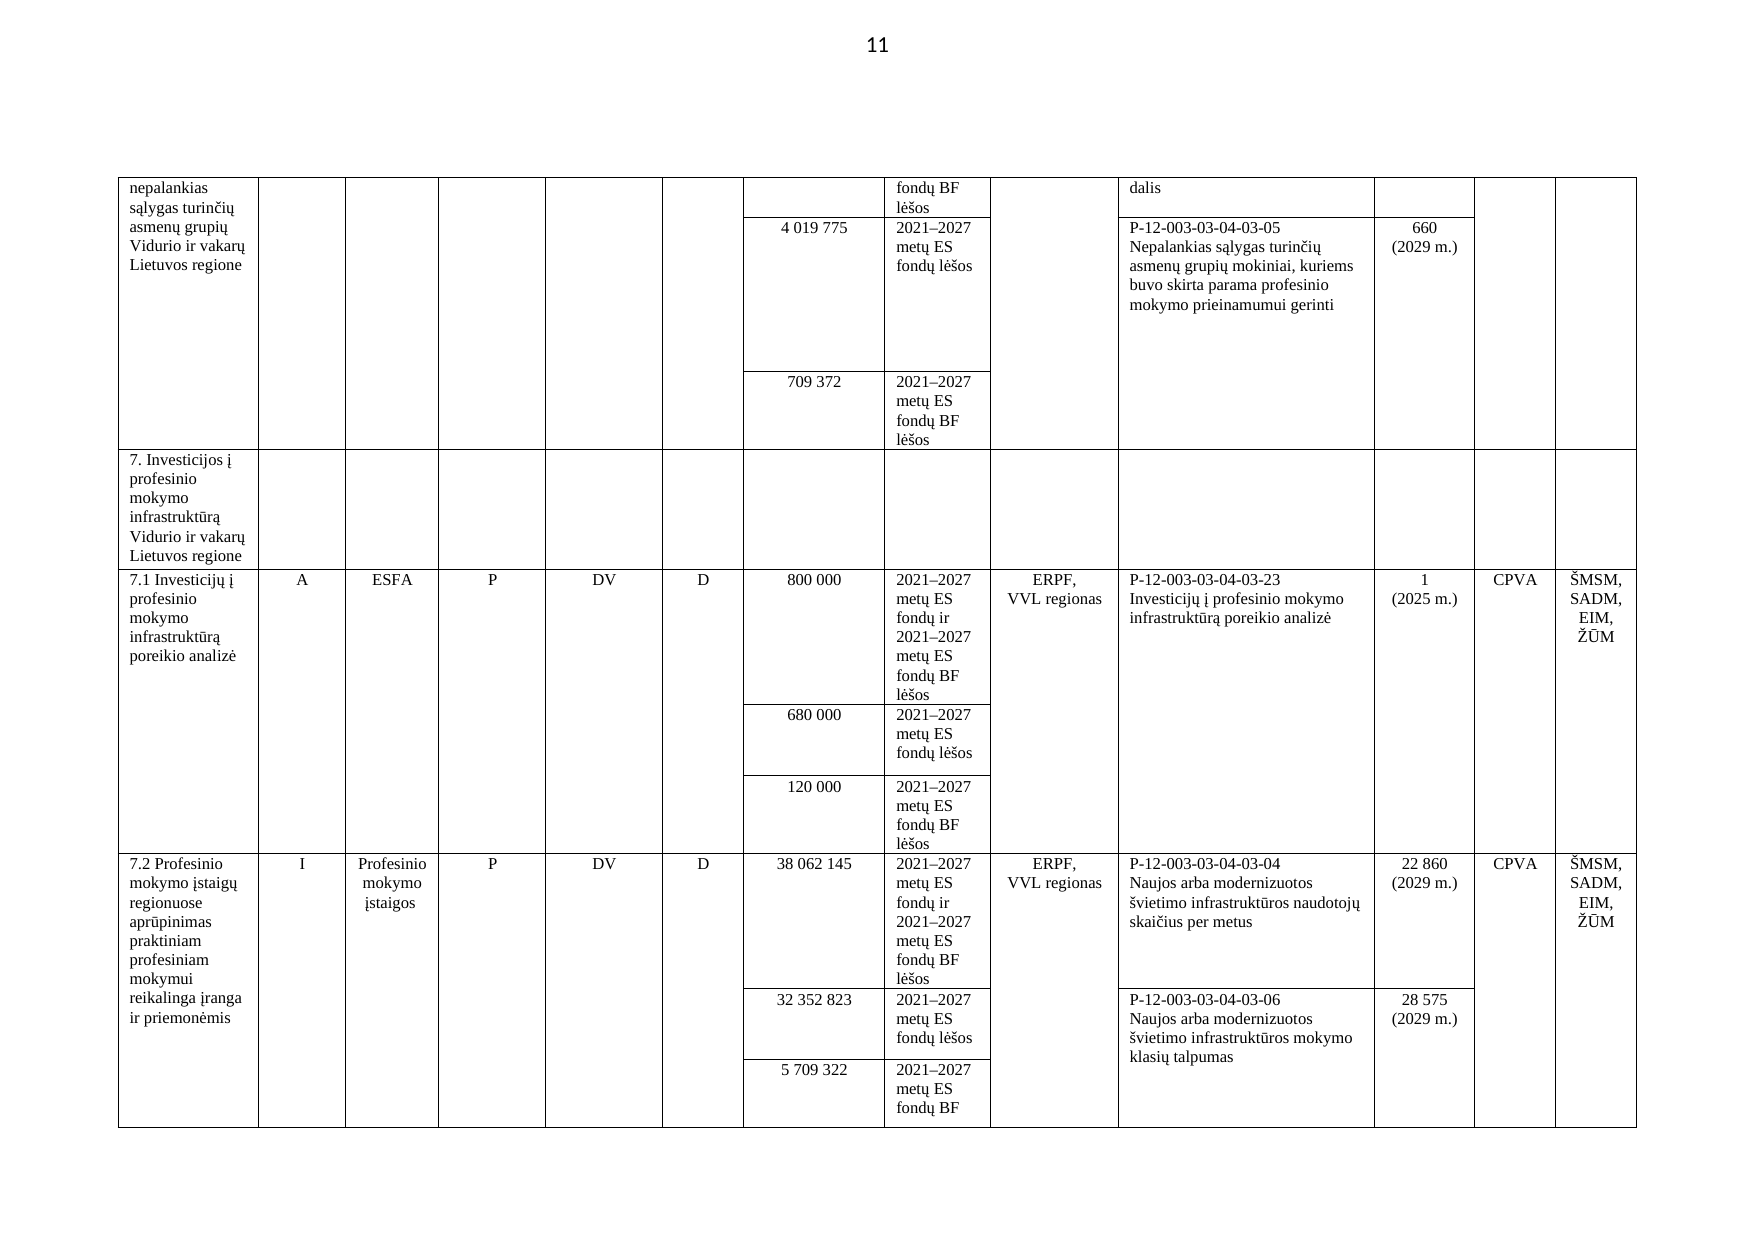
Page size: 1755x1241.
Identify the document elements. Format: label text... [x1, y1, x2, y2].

table_cell DV [546, 854, 662, 1127]
table_cell 800 000 [744, 570, 884, 704]
table_cell D [663, 570, 743, 853]
table_cell [1475, 450, 1555, 568]
table_cell [744, 178, 884, 217]
table_cell 32 352 823 [744, 989, 884, 1058]
table_cell [546, 178, 662, 449]
table_cell ESFA [346, 570, 438, 853]
table_cell 5 709 322 [744, 1060, 884, 1127]
table_cell ERPF, VVL regionas [991, 854, 1118, 1127]
table_cell 28 575 (2029 m.) [1375, 989, 1474, 1127]
table_cell [663, 450, 743, 568]
table_cell [546, 450, 662, 568]
table_cell Profesinio mokymo įstaigos [346, 854, 438, 1127]
table_cell [1119, 450, 1374, 568]
table_cell [259, 450, 345, 568]
table_cell [346, 178, 438, 449]
table_cell P-12-003-03-04-03-06 Naujos arba modernizuotos švietimo infrastruktūros mokymo klasių talpumas [1119, 989, 1374, 1127]
table_cell I [259, 854, 345, 1127]
table_cell [346, 450, 438, 568]
table_cell 2021–2027 metų ES fondų lėšos [885, 705, 990, 775]
table_cell D [663, 854, 743, 1127]
table_cell [1375, 178, 1474, 217]
table_cell P [439, 854, 545, 1127]
table_cell P-12-003-03-04-03-23 Investicijų į profesinio mokymo infrastruktūrą poreikio analizė [1119, 570, 1374, 853]
table_cell 4 019 775 [744, 218, 884, 371]
table_cell nepalankias sąlygas turinčių asmenų grupių Vidurio ir vakarų Lietuvos regione [119, 178, 258, 449]
table_cell [663, 178, 743, 449]
table_cell 120 000 [744, 776, 884, 853]
table_cell [885, 450, 990, 568]
table_cell 7.2 Profesinio mokymo įstaigų regionuose aprūpinimas praktiniam profesiniam mokymui reikalinga įranga ir priemonėmis [119, 854, 258, 1127]
table_cell 7. Investicijos į profesinio mokymo infrastruktūrą Vidurio ir vakarų Lietuvos regione [119, 450, 258, 568]
table_cell P [439, 570, 545, 853]
table_cell DV [546, 570, 662, 853]
table_cell [259, 178, 345, 449]
table_cell [439, 178, 545, 449]
table_cell 38 062 145 [744, 854, 884, 988]
table_cell 2021–2027 metų ES fondų ir 2021–2027 metų ES fondų BF lėšos [885, 854, 990, 988]
table_cell 2021–2027 metų ES fondų lėšos [885, 989, 990, 1058]
table_cell dalis [1119, 178, 1374, 217]
table_cell 709 372 [744, 372, 884, 449]
table_cell 660 (2029 m.) [1375, 218, 1474, 449]
table_cell [1475, 178, 1555, 449]
table_cell [1375, 450, 1474, 568]
table_cell 22 860 (2029 m.) [1375, 854, 1474, 988]
table_cell [991, 450, 1118, 568]
table_cell 1 (2025 m.) [1375, 570, 1474, 853]
table_cell [439, 450, 545, 568]
table_cell CPVA [1475, 570, 1555, 853]
table_cell ŠMSM, SADM, EIM, ŽŪM [1556, 854, 1636, 1127]
table_cell [1556, 178, 1636, 449]
table_cell P-12-003-03-04-03-04 Naujos arba modernizuotos švietimo infrastruktūros naudotojų skaičius per metus [1119, 854, 1374, 988]
table_cell [1556, 450, 1636, 568]
table_cell 2021–2027 metų ES fondų lėšos [885, 218, 990, 371]
table_cell 2021–2027 metų ES fondų ir 2021–2027 metų ES fondų BF lėšos [885, 570, 990, 704]
table_cell CPVA [1475, 854, 1555, 1127]
table_cell 7.1 Investicijų į profesinio mokymo infrastruktūrą poreikio analizė [119, 570, 258, 853]
table_cell [991, 178, 1118, 449]
table_cell 2021–2027 metų ES fondų BF lėšos [885, 776, 990, 853]
table_cell 680 000 [744, 705, 884, 775]
table_cell 2021–2027 metų ES fondų BF lėšos [885, 372, 990, 449]
table_cell [744, 450, 884, 568]
table_cell ŠMSM, SADM, EIM, ŽŪM [1556, 570, 1636, 853]
table_cell ERPF, VVL regionas [991, 570, 1118, 853]
table_cell fondų BF lėšos [885, 178, 990, 217]
table_cell P-12-003-03-04-03-05 Nepalankias sąlygas turinčių asmenų grupių mokiniai, kuriems buvo skirta parama profesinio mokymo prieinamumui gerinti [1119, 218, 1374, 449]
table_cell 2021–2027 metų ES fondų BF [885, 1060, 990, 1127]
table_cell A [259, 570, 345, 853]
